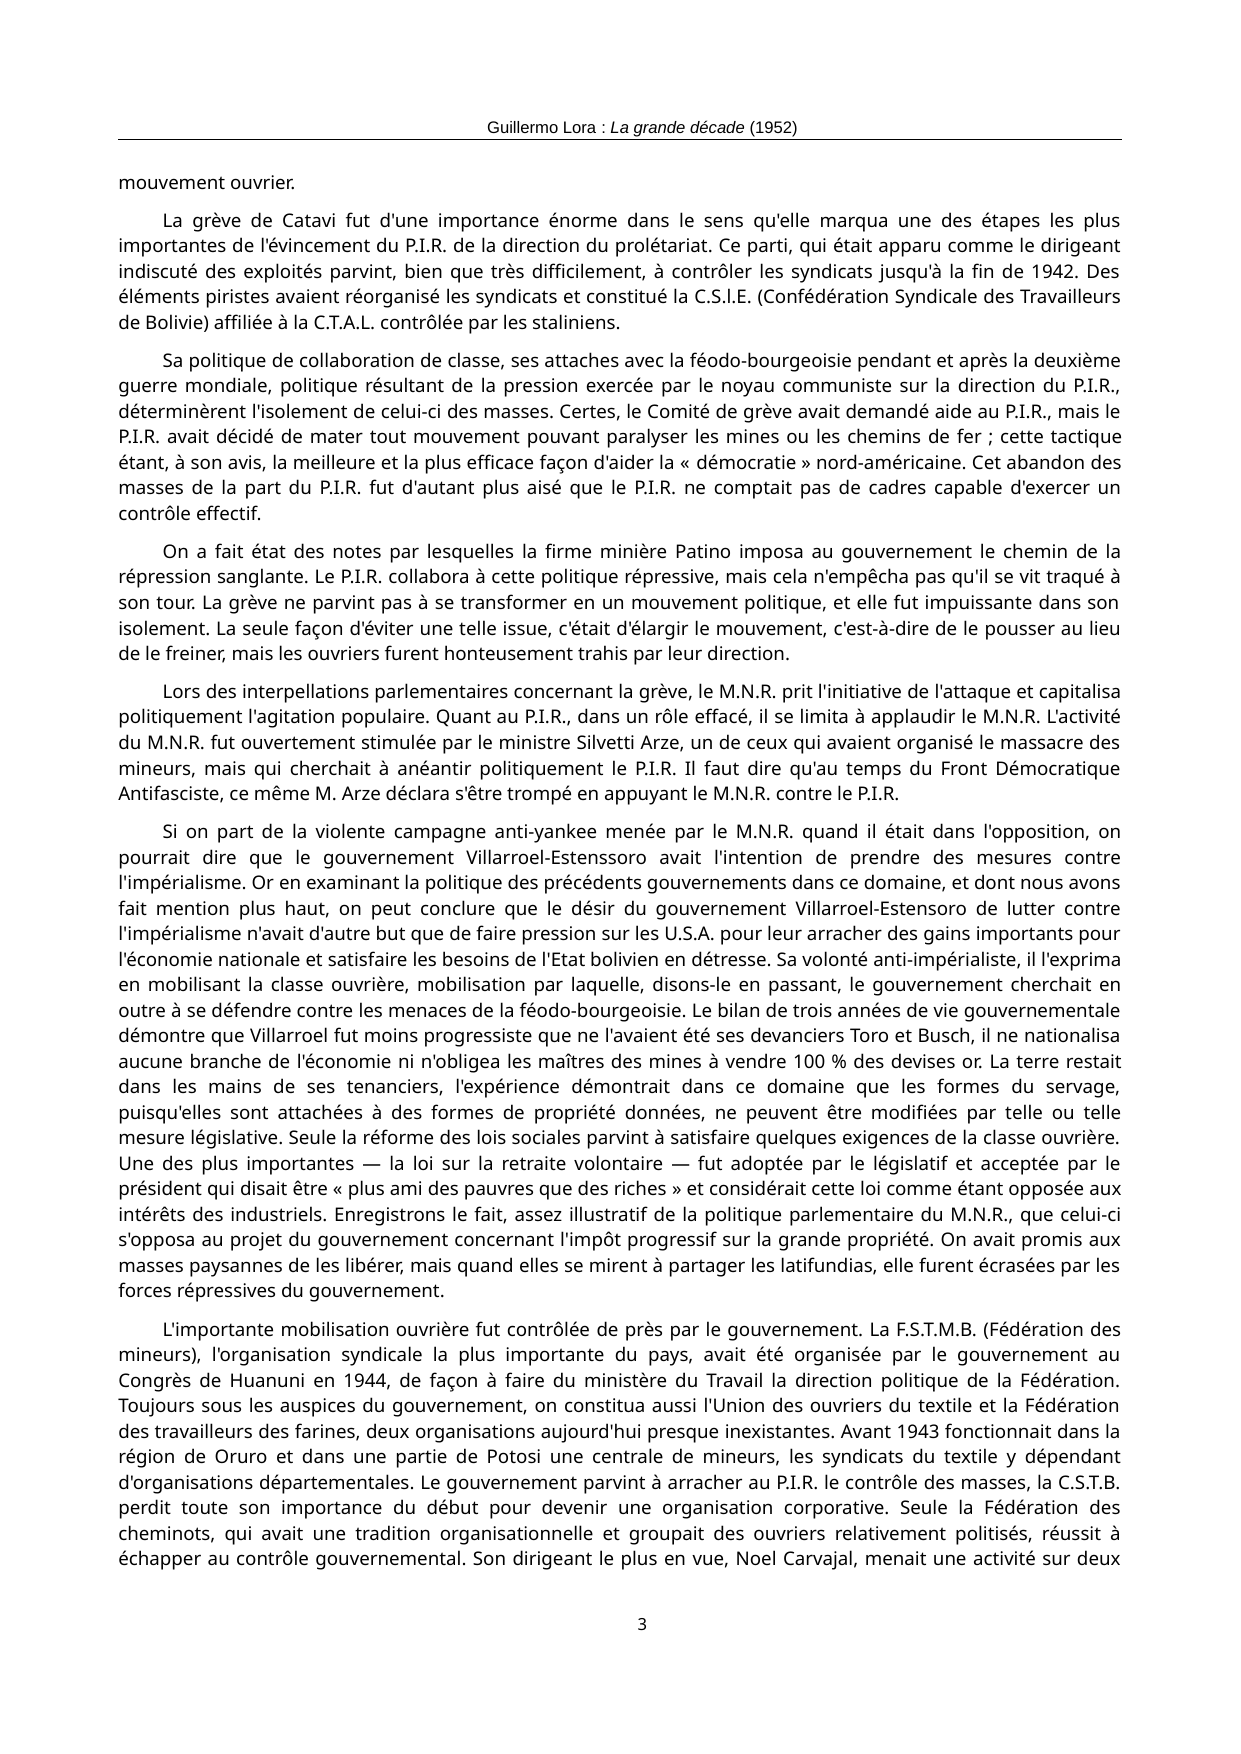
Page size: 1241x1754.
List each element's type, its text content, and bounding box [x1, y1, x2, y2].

text La grève de Catavi fut d'une importance énorme dans le sens qu'elle marqua une des étapes les plus importantes de l'évincement du P.I.R. de la direction du prolétariat. Ce parti, qui était apparu comme le dirigeant indiscuté des exploités parvint, bien que très difficilement, à contrôler les syndicats jusqu'à la fin de 1942. Des éléments piristes avaient réorganisé les syndicats et constitué la C.S.l.E. (Confédération Syndicale des Travailleurs de Bolivie) affiliée à la C.T.A.L. contrôlée par les staliniens. [118, 207, 1122, 334]
text Sa politique de collaboration de classe, ses attaches avec la féodo-bourgeoisie pendant et après la deuxième guerre mondiale, politique résultant de la pression exercée par le noyau communiste sur la direction du P.I.R., déterminèrent l'isolement de celui-ci des masses. Certes, le Comité de grève avait demandé aide au P.I.R., mais le P.I.R. avait décidé de mater tout mouvement pouvant paralyser les mines ou les chemins de fer ; cette tactique étant, à son avis, la meilleure et la plus efficace façon d'aider la « démocratie » nord-américaine. Cet abandon des masses de la part du P.I.R. fut d'autant plus aisé que le P.I.R. ne comptait pas de cadres capable d'exercer un contrôle effectif. [118, 347, 1122, 526]
text mouvement ouvrier. [118, 169, 1122, 194]
text L'importante mobilisation ouvrière fut contrôlée de près par le gouvernement. La F.S.T.M.B. (Fédération des mineurs), l'organisation syndicale la plus importante du pays, avait été organisée par le gouvernement au Congrès de Huanuni en 1944, de façon à faire du ministère du Travail la direction politique de la Fédération. Toujours sous les auspices du gouvernement, on constitua aussi l'Union des ouvriers du textile et la Fédération des travailleurs des farines, deux organisations aujourd'hui presque inexistantes. Avant 1943 fonctionnait dans la région de Oruro et dans une partie de Potosi une centrale de mineurs, les syndicats du textile y dépendant d'organisations départementales. Le gouvernement parvint à arracher au P.I.R. le contrôle des masses, la C.S.T.B. perdit toute son importance du début pour devenir une organisation corporative. Seule la Fédération des cheminots, qui avait une tradition organisationnelle et groupait des ouvriers relativement politisés, réussit à échapper au contrôle gouvernemental. Son dirigeant le plus en vue, Noel Carvajal, menait une activité sur deux [118, 1316, 1122, 1571]
text On a fait état des notes par lesquelles la firme minière Patino imposa au gouvernement le chemin de la répression sanglante. Le P.I.R. collabora à cette politique répressive, mais cela n'empêcha pas qu'il se vit traqué à son tour. La grève ne parvint pas à se transformer en un mouvement politique, et elle fut impuissante dans son isolement. La seule façon d'éviter une telle issue, c'était d'élargir le mouvement, c'est-à-dire de le pousser au lieu de le freiner, mais les ouvriers furent honteusement trahis par leur direction. [118, 538, 1122, 666]
text Si on part de la violente campagne anti-yankee menée par le M.N.R. quand il était dans l'opposition, on pourrait dire que le gouvernement Villarroel-Estenssoro avait l'intention de prendre des mesures contre l'impérialisme. Or en examinant la politique des précédents gouvernements dans ce domaine, et dont nous avons fait mention plus haut, on peut conclure que le désir du gouvernement Villarroel-Estensoro de lutter contre l'impérialisme n'avait d'autre but que de faire pression sur les U.S.A. pour leur arracher des gains importants pour l'économie nationale et satisfaire les besoins de l'Etat bolivien en détresse. Sa volonté anti-impérialiste, il l'exprima en mobilisant la classe ouvrière, mobilisation par laquelle, disons-le en passant, le gouvernement cherchait en outre à se défendre contre les menaces de la féodo-bourgeoisie. Le bilan de trois années de vie gouvernementale démontre que Villarroel fut moins progressiste que ne l'avaient été ses devanciers Toro et Busch, il ne nationalisa aucune branche de l'économie ni n'obligea les maîtres des mines à vendre 100 % des devises or. La terre restait dans les mains de ses tenanciers, l'expérience démontrait dans ce domaine que les formes du servage, puisqu'elles sont attachées à des formes de propriété données, ne peuvent être modifiées par telle ou telle mesure législative. Seule la réforme des lois sociales parvint à satisfaire quelques exigences de la classe ouvrière. Une des plus importantes — la loi sur la retraite volontaire — fut adoptée par le législatif et acceptée par le président qui disait être « plus ami des pauvres que des riches » et considérait cette loi comme étant opposée aux intérêts des industriels. Enregistrons le fait, assez illustratif de la politique parlementaire du M.N.R., que celui-ci s'opposa au projet du gouvernement concernant l'impôt progressif sur la grande propriété. On avait promis aux masses paysannes de les libérer, mais quand elles se mirent à partager les latifundias, elle furent écrasées par les forces répressives du gouvernement. [118, 818, 1122, 1303]
text Lors des interpellations parlementaires concernant la grève, le M.N.R. prit l'initiative de l'attaque et capitalisa politiquement l'agitation populaire. Quant au P.I.R., dans un rôle effacé, il se limita à applaudir le M.N.R. L'activité du M.N.R. fut ouvertement stimulée par le ministre Silvetti Arze, un de ceux qui avaient organisé le massacre des mineurs, mais qui cherchait à anéantir politiquement le P.I.R. Il faut dire qu'au temps du Front Démocratique Antifasciste, ce même M. Arze déclara s'être trompé en appuyant le M.N.R. contre le P.I.R. [118, 678, 1122, 806]
